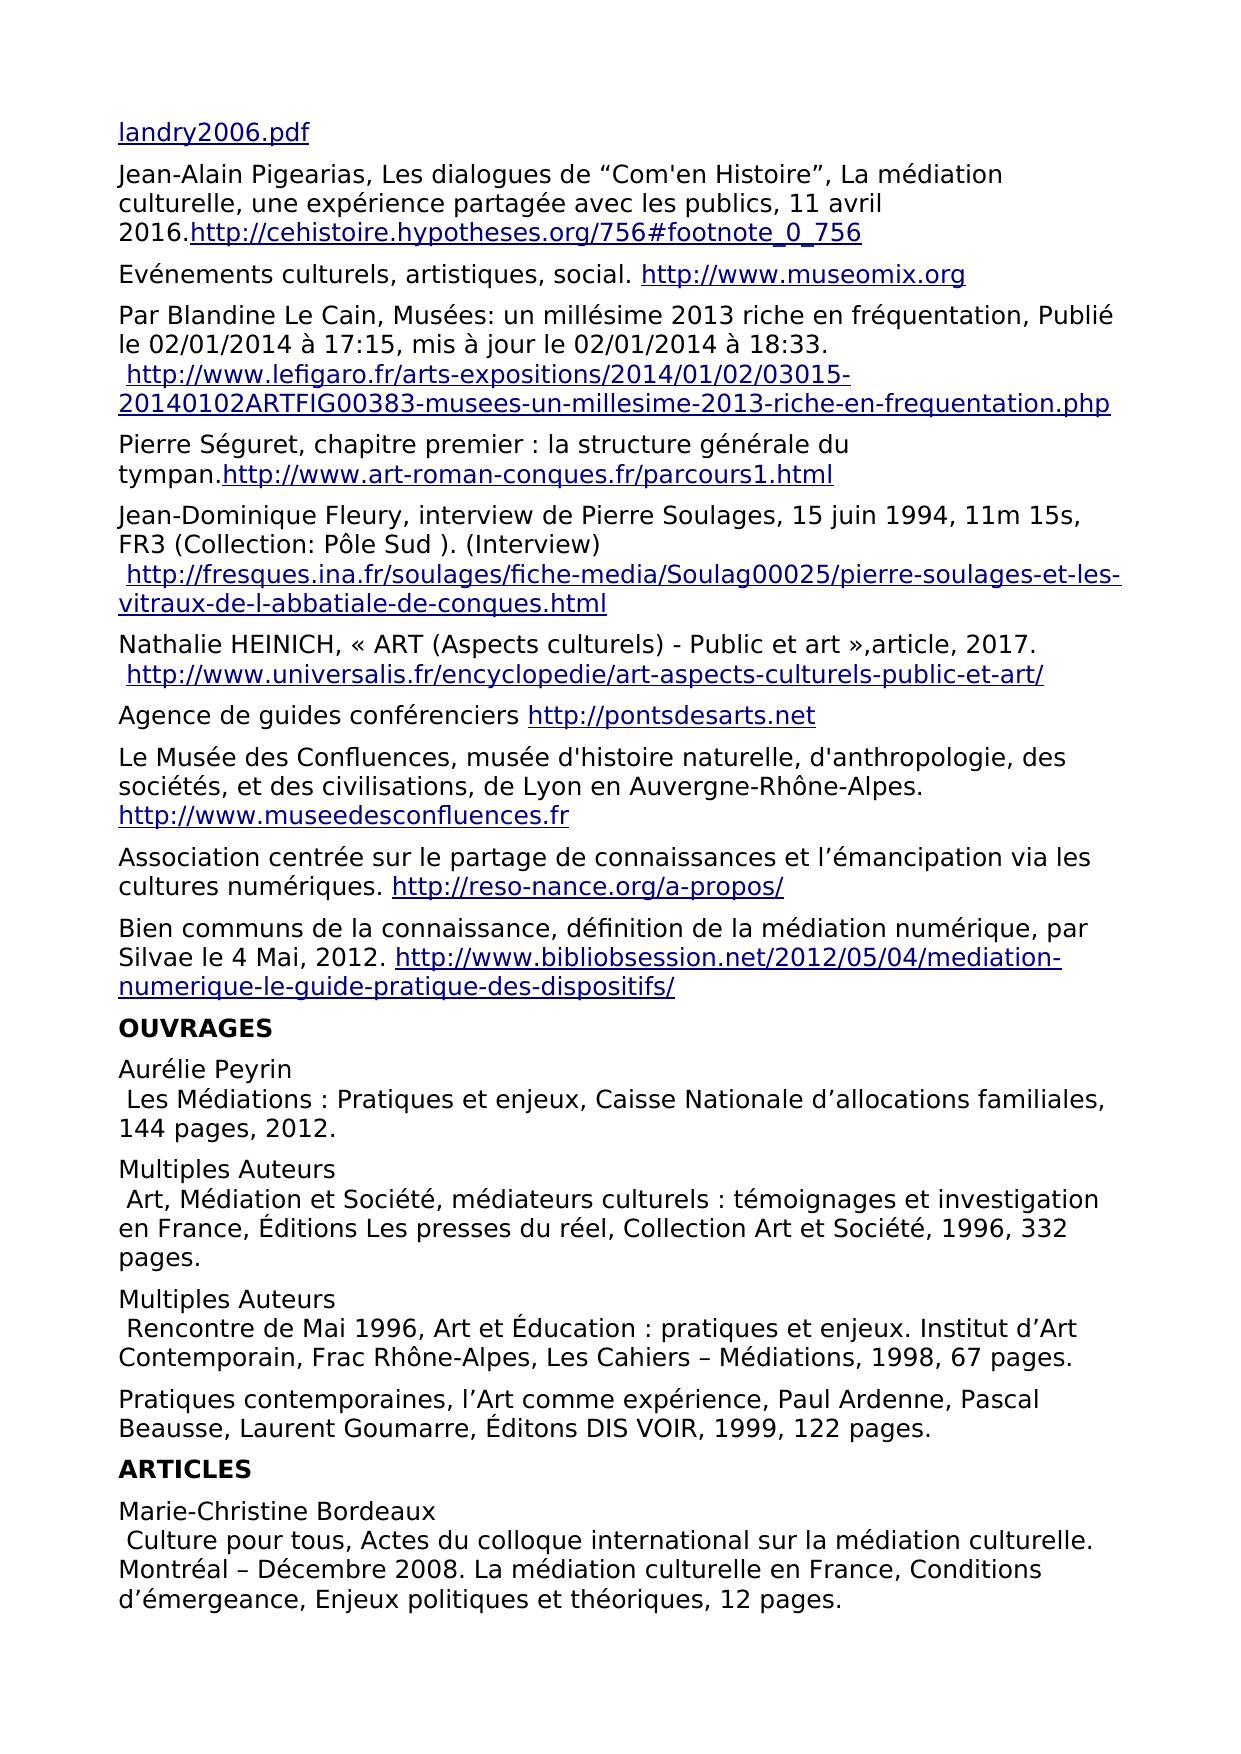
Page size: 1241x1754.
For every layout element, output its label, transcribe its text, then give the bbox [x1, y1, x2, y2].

text Multiples Auteurs Art, Médiation et Société, médiateurs culturels : témoignages et investigation en France, Éditions Les presses du réel, Collection Art et Société, 1996, 332 pages. [118, 1156, 1122, 1272]
text Multiples Auteurs Rencontre de Mai 1996, Art et Éducation : pratiques et enjeux. Institut d’Art Contemporain, Frac Rhône-Alpes, Les Cahiers – Médiations, 1998, 67 pages. [118, 1285, 1122, 1372]
text Pratiques contemporaines, l’Art comme expérience, Paul Ardenne, Pascal Beausse, Laurent Goumarre, Éditons DIS VOIR, 1999, 122 pages. [118, 1385, 1122, 1443]
text Bien communs de la connaissance, définition de la médiation numérique, par Silvae le 4 Mai, 2012. http://www.bibliobsession.net/2012/05/04/mediation-numerique-le-guide-pratique-des-dispositifs/ [118, 914, 1122, 1001]
text Pierre Séguret, chapitre premier : la structure générale du tympan.http://www.art-roman-conques.fr/parcours1.html [118, 431, 1122, 489]
text OUVRAGES [118, 1014, 1122, 1043]
text Evénements culturels, artistiques, social. http://www.museomix.org [118, 260, 1122, 289]
text Par Blandine Le Cain, Musées: un millésime 2013 riche en fréquentation, Publié le 02/01/2014 à 17:15, mis à jour le 02/01/2014 à 18:33. http://www.lefigaro.fr/arts-expositions/2014/01/02/03015-20140102ARTFIG00383-musees-un-millesime-2013-riche-en-frequentation.php [118, 301, 1122, 418]
text Jean-Dominique Fleury, interview de Pierre Soulages, 15 juin 1994, 11m 15s, FR3 (Collection: Pôle Sud ). (Interview) http://fresques.ina.fr/soulages/fiche-media/Soulag00025/pierre-soulages-et-les-vitraux-de-l-abbatiale-de-conques.html [118, 501, 1122, 618]
text Agence de guides conférenciers http://pontsdesarts.net [118, 701, 1122, 731]
text landry2006.pdf [118, 118, 1122, 147]
text Marie-Christine Bordeaux Culture pour tous, Actes du colloque international sur la médiation culturelle. Montréal – Décembre 2008. La médiation culturelle en France, Conditions d’émergeance, Enjeux politiques et théoriques, 12 pages. [118, 1497, 1122, 1614]
text Jean-Alain Pigearias, Les dialogues de “Com'en Histoire”, La médiation culturelle, une expérience partagée avec les publics, 11 avril 2016.http://cehistoire.hypotheses.org/756#footnote_0_756 [118, 160, 1122, 247]
text Nathalie HEINICH, « ART (Aspects culturels) - Public et art »,article, 2017. http://www.universalis.fr/encyclopedie/art-aspects-culturels-public-et-art/ [118, 631, 1122, 689]
text ARTICLES [118, 1456, 1122, 1485]
text Association centrée sur le partage de connaissances et l’émancipation via les cultures numériques. http://reso-nance.org/a-propos/ [118, 843, 1122, 901]
text Le Musée des Confluences, musée d'histoire naturelle, d'anthropologie, des sociétés, et des civilisations, de Lyon en Auvergne-Rhône-Alpes. http://www.museedesconfluences.fr [118, 743, 1122, 831]
text Aurélie Peyrin Les Médiations : Pratiques et enjeux, Caisse Nationale d’allocations familiales, 144 pages, 2012. [118, 1056, 1122, 1143]
